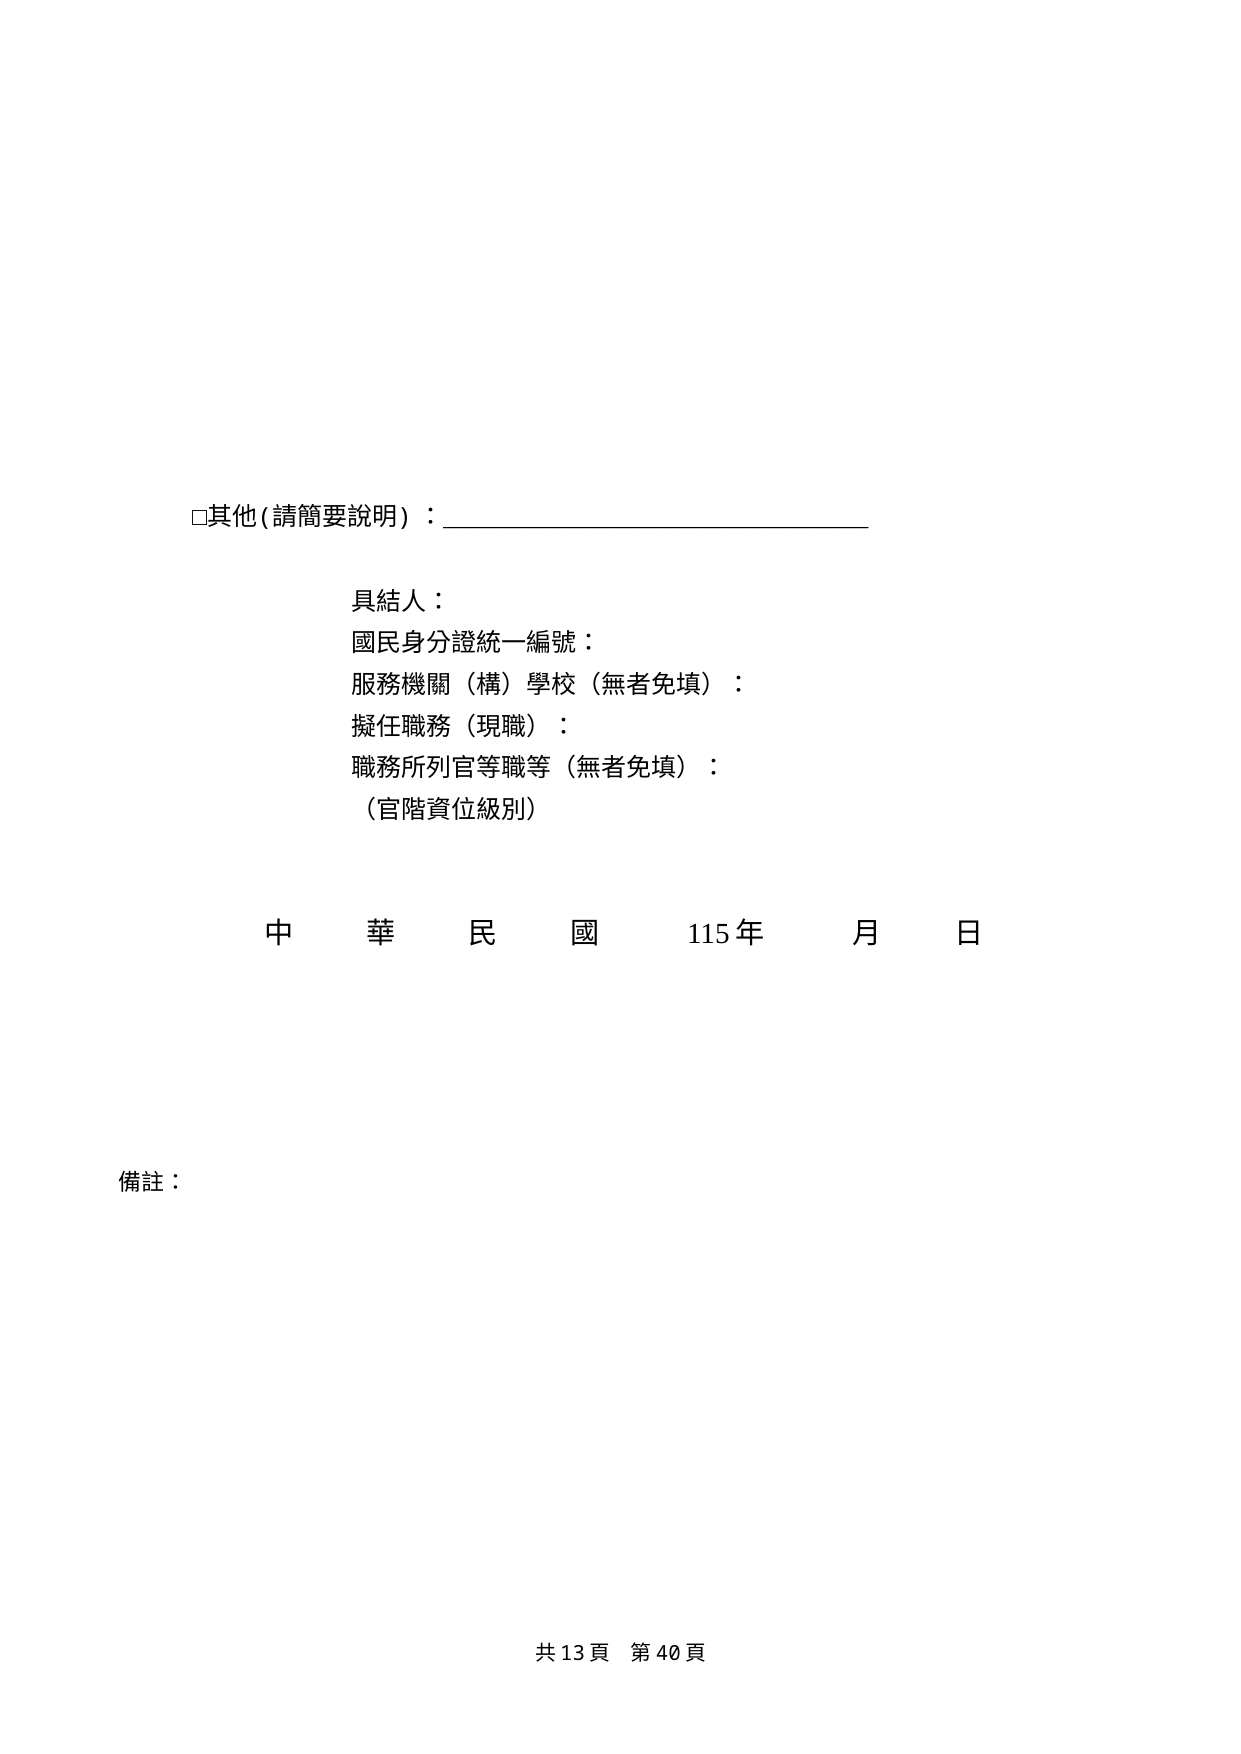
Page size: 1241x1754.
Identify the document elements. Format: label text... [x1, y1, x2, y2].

text 備註： [118, 1139, 1122, 1202]
text 服務機關（構）學校（無者免填）： [118, 660, 1122, 702]
text 國民身分證統一編號： [118, 618, 1122, 660]
text 擬任職務（現職）： [118, 702, 1122, 743]
text 中 華 民 國 115年 月 日 [118, 889, 1122, 952]
text 具結人： [118, 577, 1122, 618]
text 職務所列官等職等（無者免填）： [118, 743, 1122, 785]
text （官階資位級別） [118, 785, 1122, 827]
text □其他(請簡要說明) ：__________________________________ [192, 472, 1122, 535]
